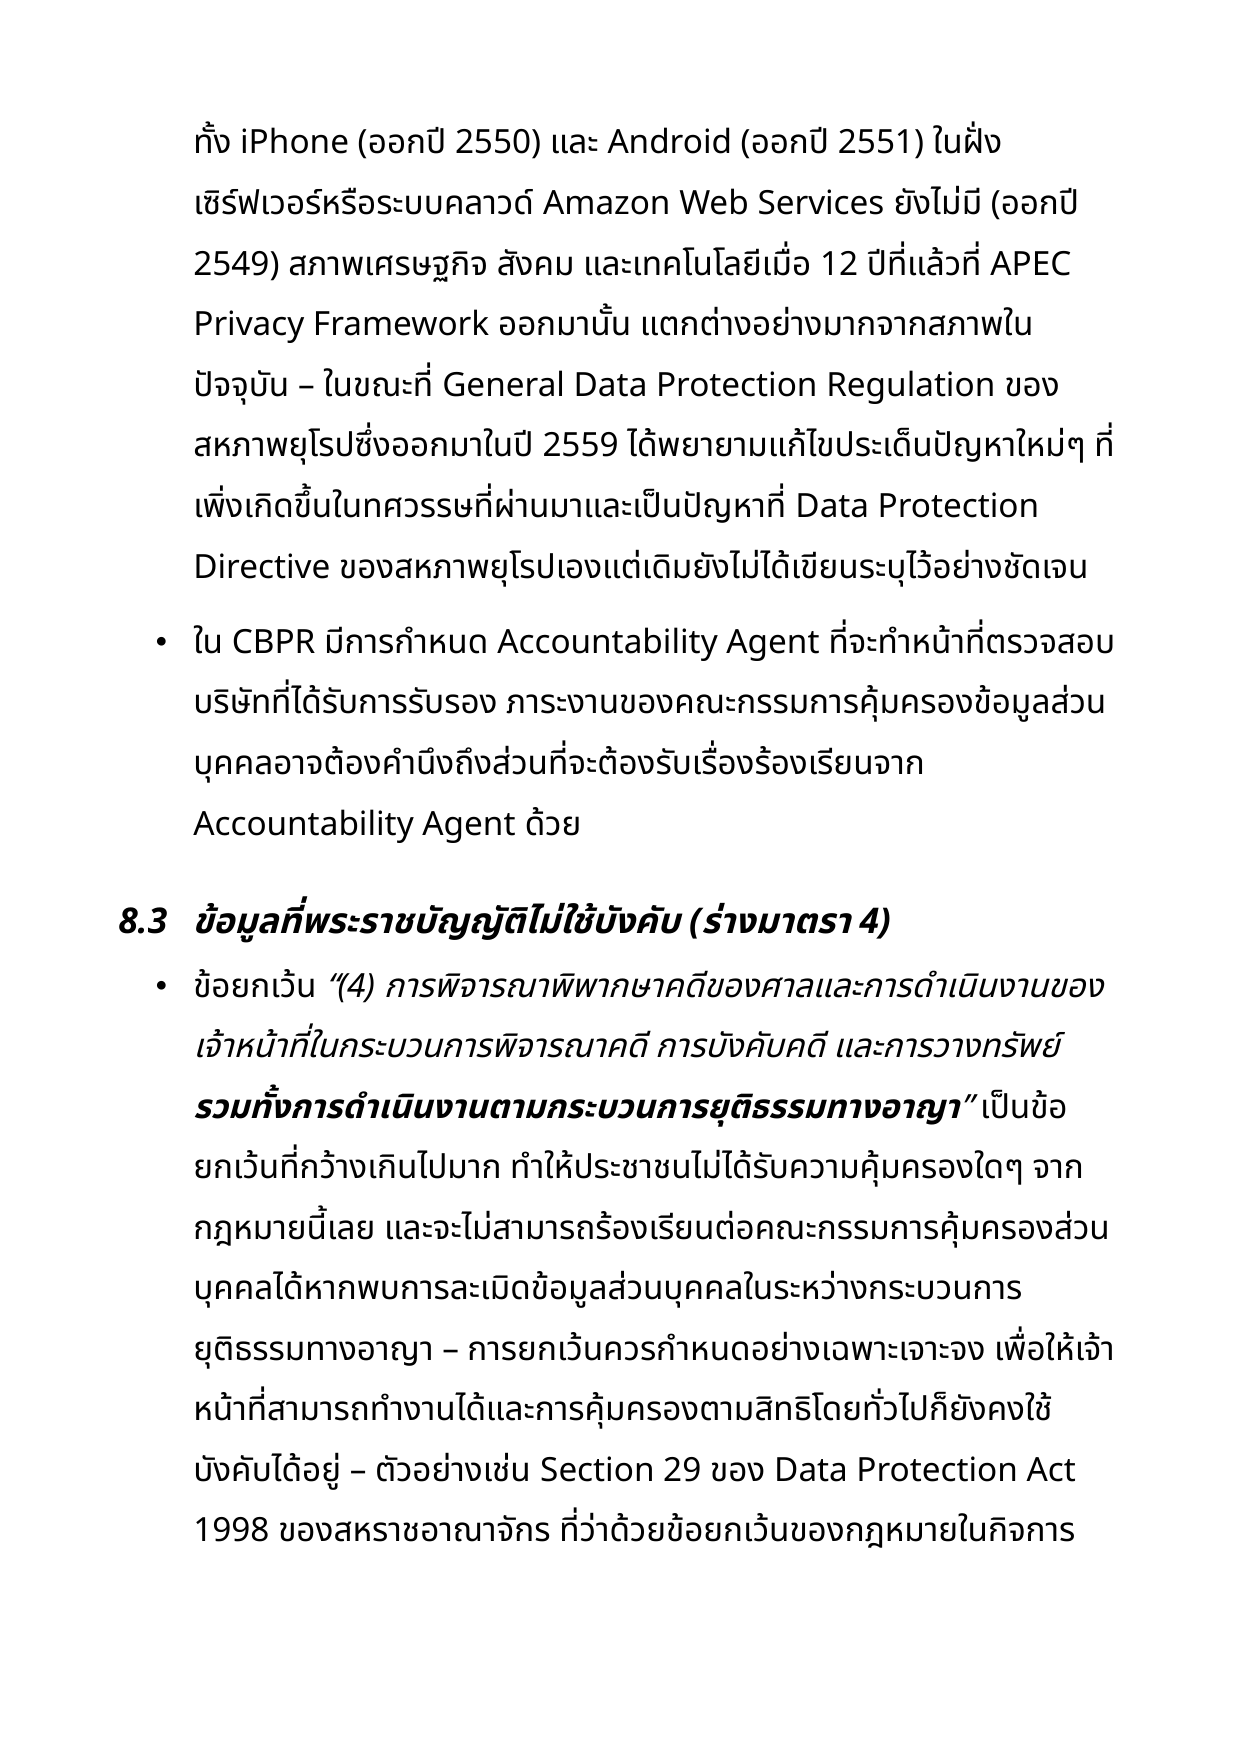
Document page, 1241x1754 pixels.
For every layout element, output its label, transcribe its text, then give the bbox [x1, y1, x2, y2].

list ใน CBPR มีการกำหนด Accountability Agent ที่จะทำหน้าที่ตรวจสอบบริษัทที่ได้รับการรับรอง ภาระงานของคณะกรรมการคุ้มครองข้อมูลส่วนบุคคลอาจต้องคำนึงถึงส่วนที่จะต้องรับเรื่องร้องเรียนจาก Accountability Agent ด้วย [156, 618, 1122, 850]
subtitle ข้อมูลที่พระราชบัญญัติไม่ใช้บังคับ (ร่างมาตรา 4) [118, 895, 1122, 949]
list ทั้ง iPhone (ออกปี 2550) และ Android (ออกปี 2551) ในฝั่งเซิร์ฟเวอร์หรือระบบคลาวด์ Amazon Web Services ยังไม่มี (ออกปี 2549) สภาพเศรษฐกิจ สังคม และเทคโนโลยีเมื่อ 12 ปีที่แล้วที่ APEC Privacy Framework ออกมานั้น แตกต่างอย่างมากจากสภาพในปัจจุบัน – ในขณะที่ General Data Protection Regulation ของสหภาพยุโรปซึ่งออกมาในปี 2559 ได้พยายามแก้ไขประเด็นปัญหาใหม่ๆ ที่เพิ่งเกิดขึ้นในทศวรรษที่ผ่านมาและเป็นปัญหาที่ Data Protection Directive ของสหภาพยุโรปเองแต่เดิมยังไม่ได้เขียนระบุไว้อย่างชัดเจน [156, 118, 1122, 593]
list ข้อยกเว้น “(4) การพิจารณาพิพากษาคดีของศาลและการดำเนินงานของเจ้าหน้าที่ในกระบวนการพิจารณาคดี การบังคับคดี และการวางทรัพย์ รวมทั้งการดำเนินงานตามกระบวนการยุติธรรมทางอาญา” เป็นข้อยกเว้นที่กว้างเกินไปมาก ทำให้ประชาชนไม่ได้รับความคุ้มครองใดๆ จากกฎหมายนี้เลย และจะไม่สามารถร้องเรียนต่อคณะกรรมการคุ้มครองส่วนบุคคลได้หากพบการละเมิดข้อมูลส่วนบุคคลในระหว่างกระบวนการยุติธรรมทางอาญา – การยกเว้นควรกำหนดอย่างเฉพาะเจาะจง เพื่อให้เจ้าหน้าที่สามารถทำงานได้และการคุ้มครองตามสิทธิโดยทั่วไปก็ยังคงใช้บังคับได้อยู่ – ตัวอย่างเช่น Section 29 ของ Data Protection Act 1998 ของสหราชอาณาจักร ที่ว่าด้วยข้อยกเว้นของกฎหมายในกิจการ [156, 962, 1122, 1557]
